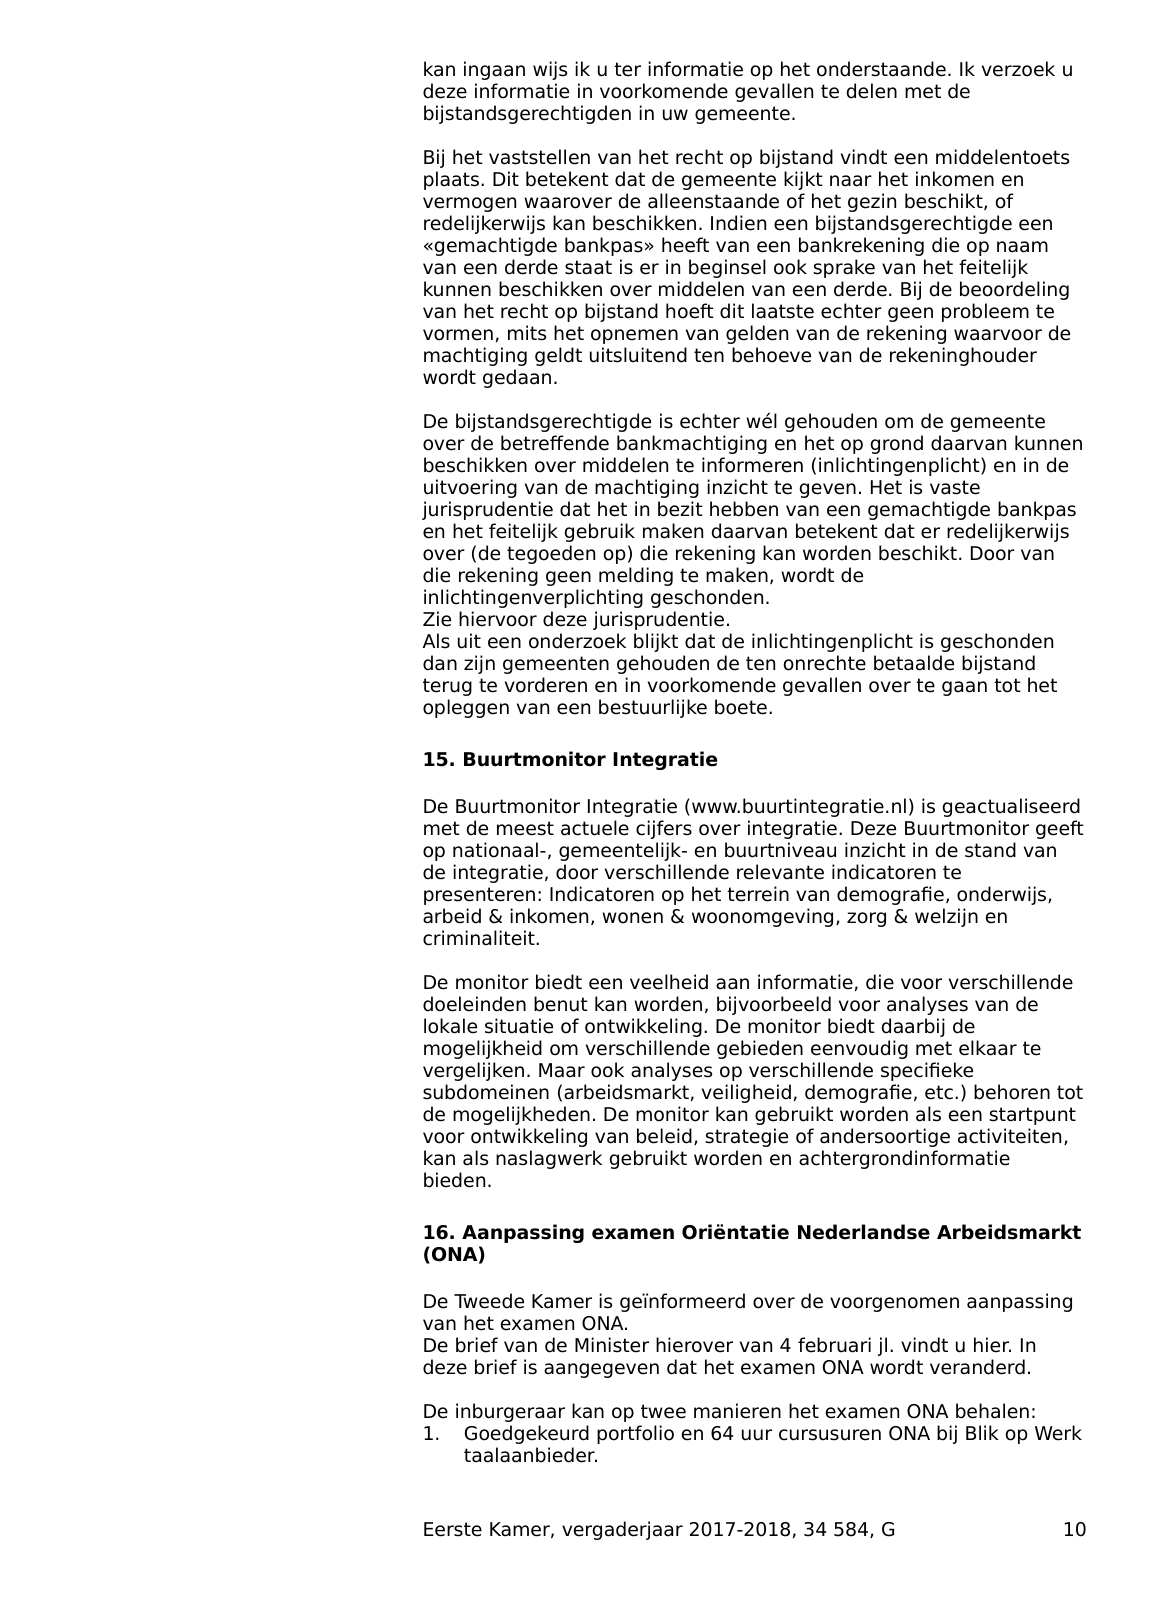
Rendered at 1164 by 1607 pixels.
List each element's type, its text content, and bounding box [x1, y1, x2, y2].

subtitle 15. Buurtmonitor Integratie [422, 749, 1087, 771]
subtitle 16. Aanpassing examen Oriëntatie Nederlandse Arbeidsmarkt (ONA) [422, 1222, 1087, 1266]
text De Tweede Kamer is geïnformeerd over de voorgenomen aanpassing van het examen ONA. [422, 1291, 1087, 1334]
text Als uit een onderzoek blijkt dat de inlichtingenplicht is geschonden dan zijn gemeenten gehouden de ten onrechte betaalde bijstand terug te vorderen en in voorkomende gevallen over te gaan tot het opleggen van een bestuurlijke boete. [422, 631, 1087, 719]
text kan ingaan wijs ik u ter informatie op het onderstaande. Ik verzoek u deze informatie in voorkomende gevallen te delen met de bijstandsgerechtigden in uw gemeente. [422, 59, 1087, 125]
text De brief van de Minister hierover van 4 februari jl. vindt u hier. In deze brief is aangegeven dat het examen ONA wordt veranderd. [422, 1334, 1087, 1378]
text De Buurtmonitor Integratie (www.buurtintegratie.nl) is geactualiseerd met de meest actuele cijfers over integratie. Deze Buurtmonitor geeft op nationaal-, gemeentelijk- en buurtniveau inzicht in de stand van de integratie, door verschillende relevante indicatoren te presenteren: Indicatoren op het terrein van demografie, onderwijs, arbeid & inkomen, wonen & woonomgeving, zorg & welzijn en criminaliteit. [422, 796, 1087, 950]
text Bij het vaststellen van het recht op bijstand vindt een middelentoets plaats. Dit betekent dat de gemeente kijkt naar het inkomen en vermogen waarover de alleenstaande of het gezin beschikt, of redelijkerwijs kan beschikken. Indien een bijstandsgerechtigde een «gemachtigde bankpas» heeft van een bankrekening die op naam van een derde staat is er in beginsel ook sprake van het feitelijk kunnen beschikken over middelen van een derde. Bij de beoordeling van het recht op bijstand hoeft dit laatste echter geen probleem te vormen, mits het opnemen van gelden van de rekening waarvoor de machtiging geldt uitsluitend ten behoeve van de rekeninghouder wordt gedaan. [422, 147, 1087, 389]
text De monitor biedt een veelheid aan informatie, die voor verschillende doeleinden benut kan worden, bijvoorbeeld voor analyses van de lokale situatie of ontwikkeling. De monitor biedt daarbij de mogelijkheid om verschillende gebieden eenvoudig met elkaar te vergelijken. Maar ook analyses op verschillende specifieke subdomeinen (arbeidsmarkt, veiligheid, demografie, etc.) behoren tot de mogelijkheden. De monitor kan gebruikt worden als een startpunt voor ontwikkeling van beleid, strategie of andersoortige activiteiten, kan als naslagwerk gebruikt worden en achtergrondinformatie bieden. [422, 972, 1087, 1192]
text Zie hiervoor deze jurisprudentie. [422, 609, 1087, 631]
text 1. Goedgekeurd portfolio en 64 uur cursusuren ONA bij Blik op Werk taalaanbieder. [422, 1423, 1087, 1467]
text De inburgeraar kan op twee manieren het examen ONA behalen: [422, 1401, 1087, 1423]
text De bijstandsgerechtigde is echter wél gehouden om de gemeente over de betreffende bankmachtiging en het op grond daarvan kunnen beschikken over middelen te informeren (inlichtingenplicht) en in de uitvoering van de machtiging inzicht te geven. Het is vaste jurisprudentie dat het in bezit hebben van een gemachtigde bankpas en het feitelijk gebruik maken daarvan betekent dat er redelijkerwijs over (de tegoeden op) die rekening kan worden beschikt. Door van die rekening geen melding te maken, wordt de inlichtingenverplichting geschonden. [422, 411, 1087, 609]
